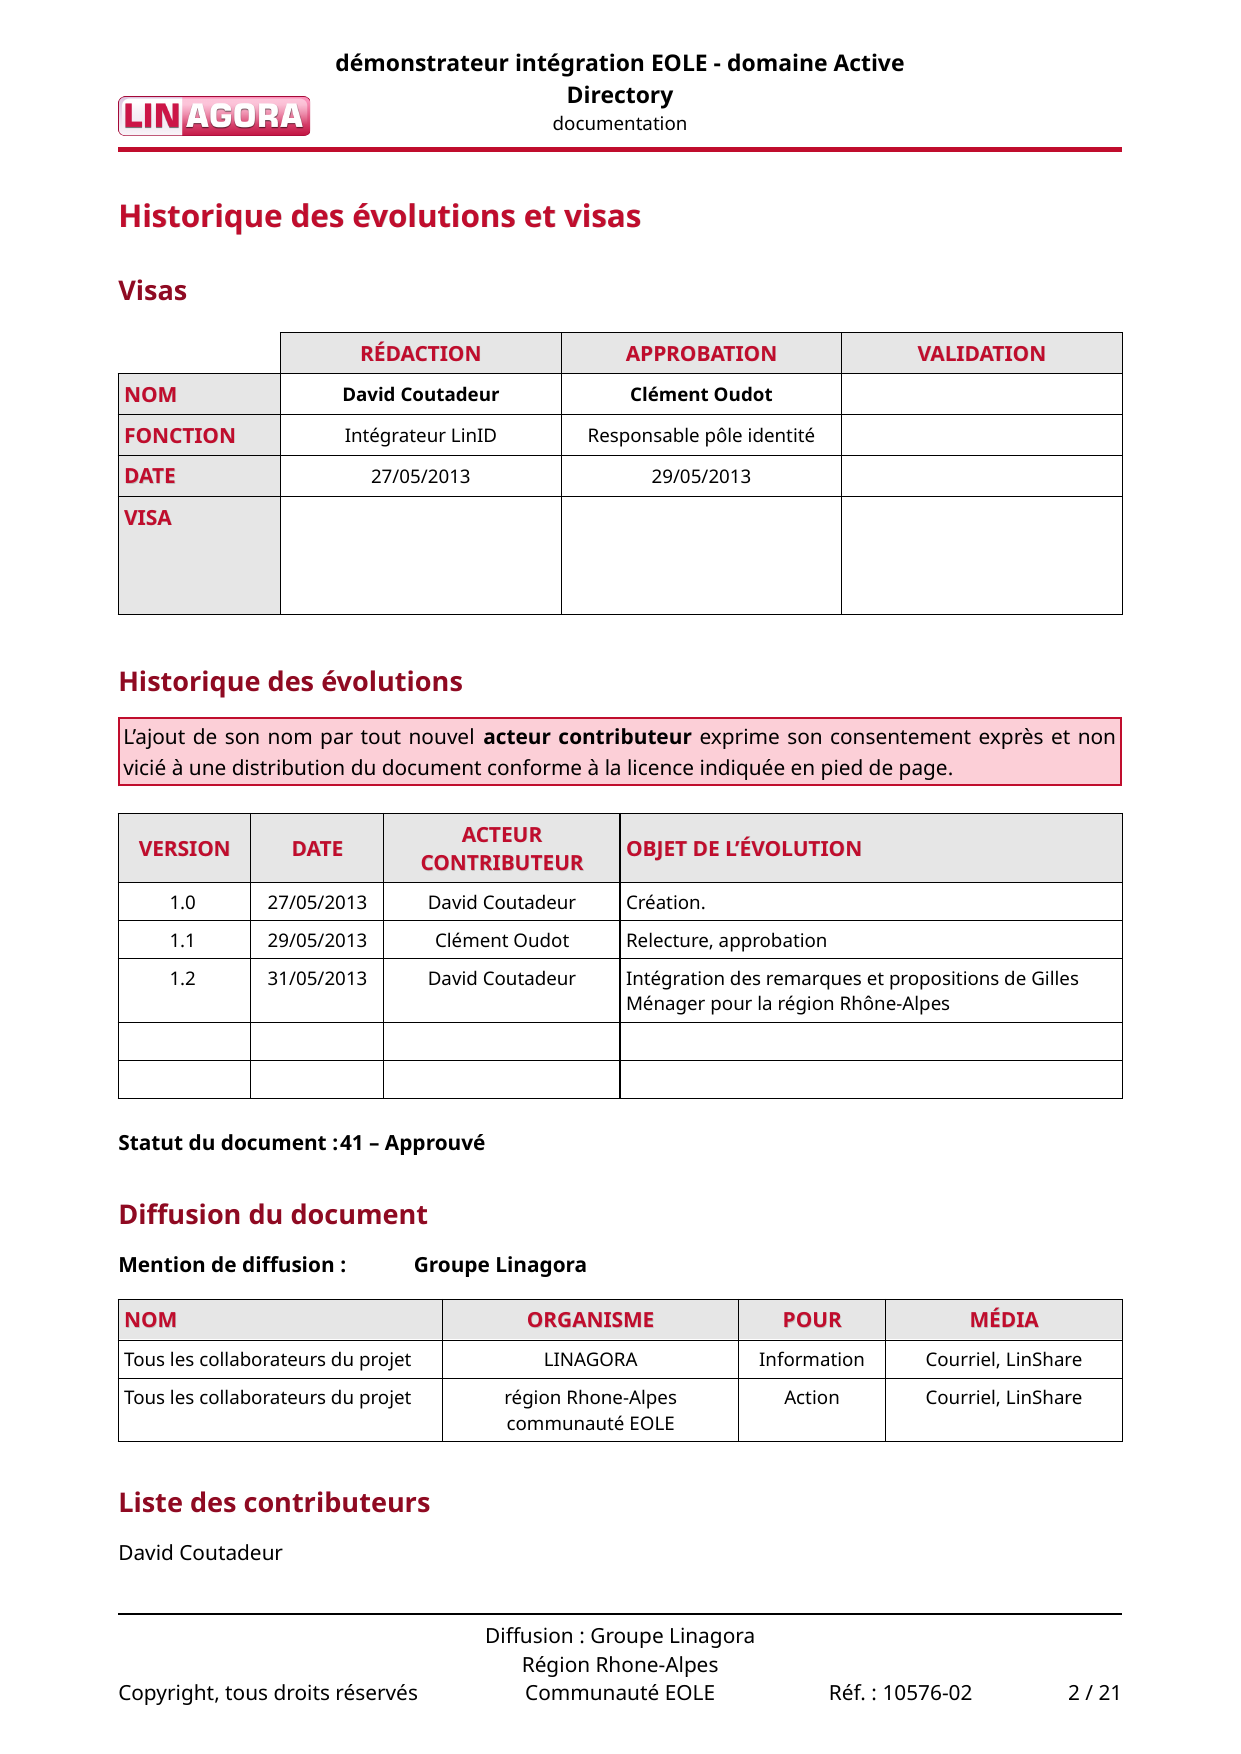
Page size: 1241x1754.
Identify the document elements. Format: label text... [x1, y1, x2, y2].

table_cell Courriel, LinShare [886, 1379, 1122, 1441]
table_cell 27/05/2013 [281, 456, 561, 496]
table_cell David Coutadeur [384, 959, 619, 1022]
subtitle Historique des évolutions [118, 662, 1122, 699]
text L’ajout de son nom par tout nouvel acteur contributeur exprime son consentement exprès et non vicié à une distribution du document conforme à la licence indiquée en pied de page. [120, 719, 1120, 784]
table_header Acteur contributeur [384, 814, 619, 882]
table_cell Clément Oudot [562, 374, 841, 414]
table_cell Visa [119, 497, 280, 614]
table_cell Courriel, LinShare [886, 1341, 1122, 1378]
table_header [118, 332, 280, 373]
table_header Version [119, 814, 250, 882]
table_cell Intégrateur LinID [281, 415, 561, 455]
table_header Pour [739, 1300, 885, 1339]
table_header Rédaction [281, 333, 561, 373]
subtitle Visas [118, 272, 1122, 308]
table_header Organisme [443, 1300, 738, 1339]
picture [118, 96, 311, 136]
table_cell [842, 374, 1122, 414]
table_cell [384, 1061, 619, 1098]
table_cell Création. [621, 883, 1122, 920]
table_cell [621, 1023, 1122, 1060]
table_cell 1.2 [119, 959, 250, 1022]
table_cell Tous les collaborateurs du projet [119, 1379, 442, 1441]
table_cell Action [739, 1379, 885, 1441]
table_cell [842, 456, 1122, 496]
table_cell Nom [119, 374, 280, 414]
text Mention de diffusion : Groupe Linagora [118, 1250, 1122, 1278]
table_cell [251, 1061, 383, 1098]
table_header Date [251, 814, 383, 882]
table_cell David Coutadeur [281, 374, 561, 414]
table_cell [842, 415, 1122, 455]
table_cell David Coutadeur [384, 883, 619, 920]
table_cell région Rhone-Alpes communauté EOLE [443, 1379, 738, 1441]
table_cell Fonction [119, 415, 280, 455]
table_cell [251, 1023, 383, 1060]
table_cell [119, 1023, 250, 1060]
table_cell LINAGORA [443, 1341, 738, 1378]
table_cell [281, 497, 561, 614]
table_cell 27/05/2013 [251, 883, 383, 920]
table_cell 1.1 [119, 921, 250, 958]
subtitle Liste des contributeurs [118, 1483, 1122, 1520]
table_header Validation [842, 333, 1122, 373]
table_cell [119, 1061, 250, 1098]
table_cell 31/05/2013 [251, 959, 383, 1022]
table_header Approbation [562, 333, 841, 373]
table_header Média [886, 1300, 1122, 1339]
table_cell [562, 497, 841, 614]
table_cell Information [739, 1341, 885, 1378]
table_cell Responsable pôle identité [562, 415, 841, 455]
subtitle Diffusion du document [118, 1195, 1122, 1232]
table_cell [384, 1023, 619, 1060]
text David Coutadeur [118, 1538, 1122, 1567]
table_cell 29/05/2013 [562, 456, 841, 496]
table_cell [842, 497, 1122, 614]
table_cell Tous les collaborateurs du projet [119, 1341, 442, 1378]
table_cell Intégration des remarques et propositions de Gilles Ménager pour la région Rhône-Alpes [621, 959, 1122, 1022]
table_cell Date [119, 456, 280, 496]
table_header Objet de l’évolution [621, 814, 1122, 882]
table_cell [621, 1061, 1122, 1098]
table_cell Relecture, approbation [621, 921, 1122, 958]
text Statut du document : 41 – Approuvé [118, 1128, 1122, 1157]
subtitle Historique des évolutions et visas [118, 193, 1122, 236]
table_cell Clément Oudot [384, 921, 619, 958]
table_cell 1.0 [119, 883, 250, 920]
table_header Nom [119, 1300, 442, 1339]
table_cell 29/05/2013 [251, 921, 383, 958]
